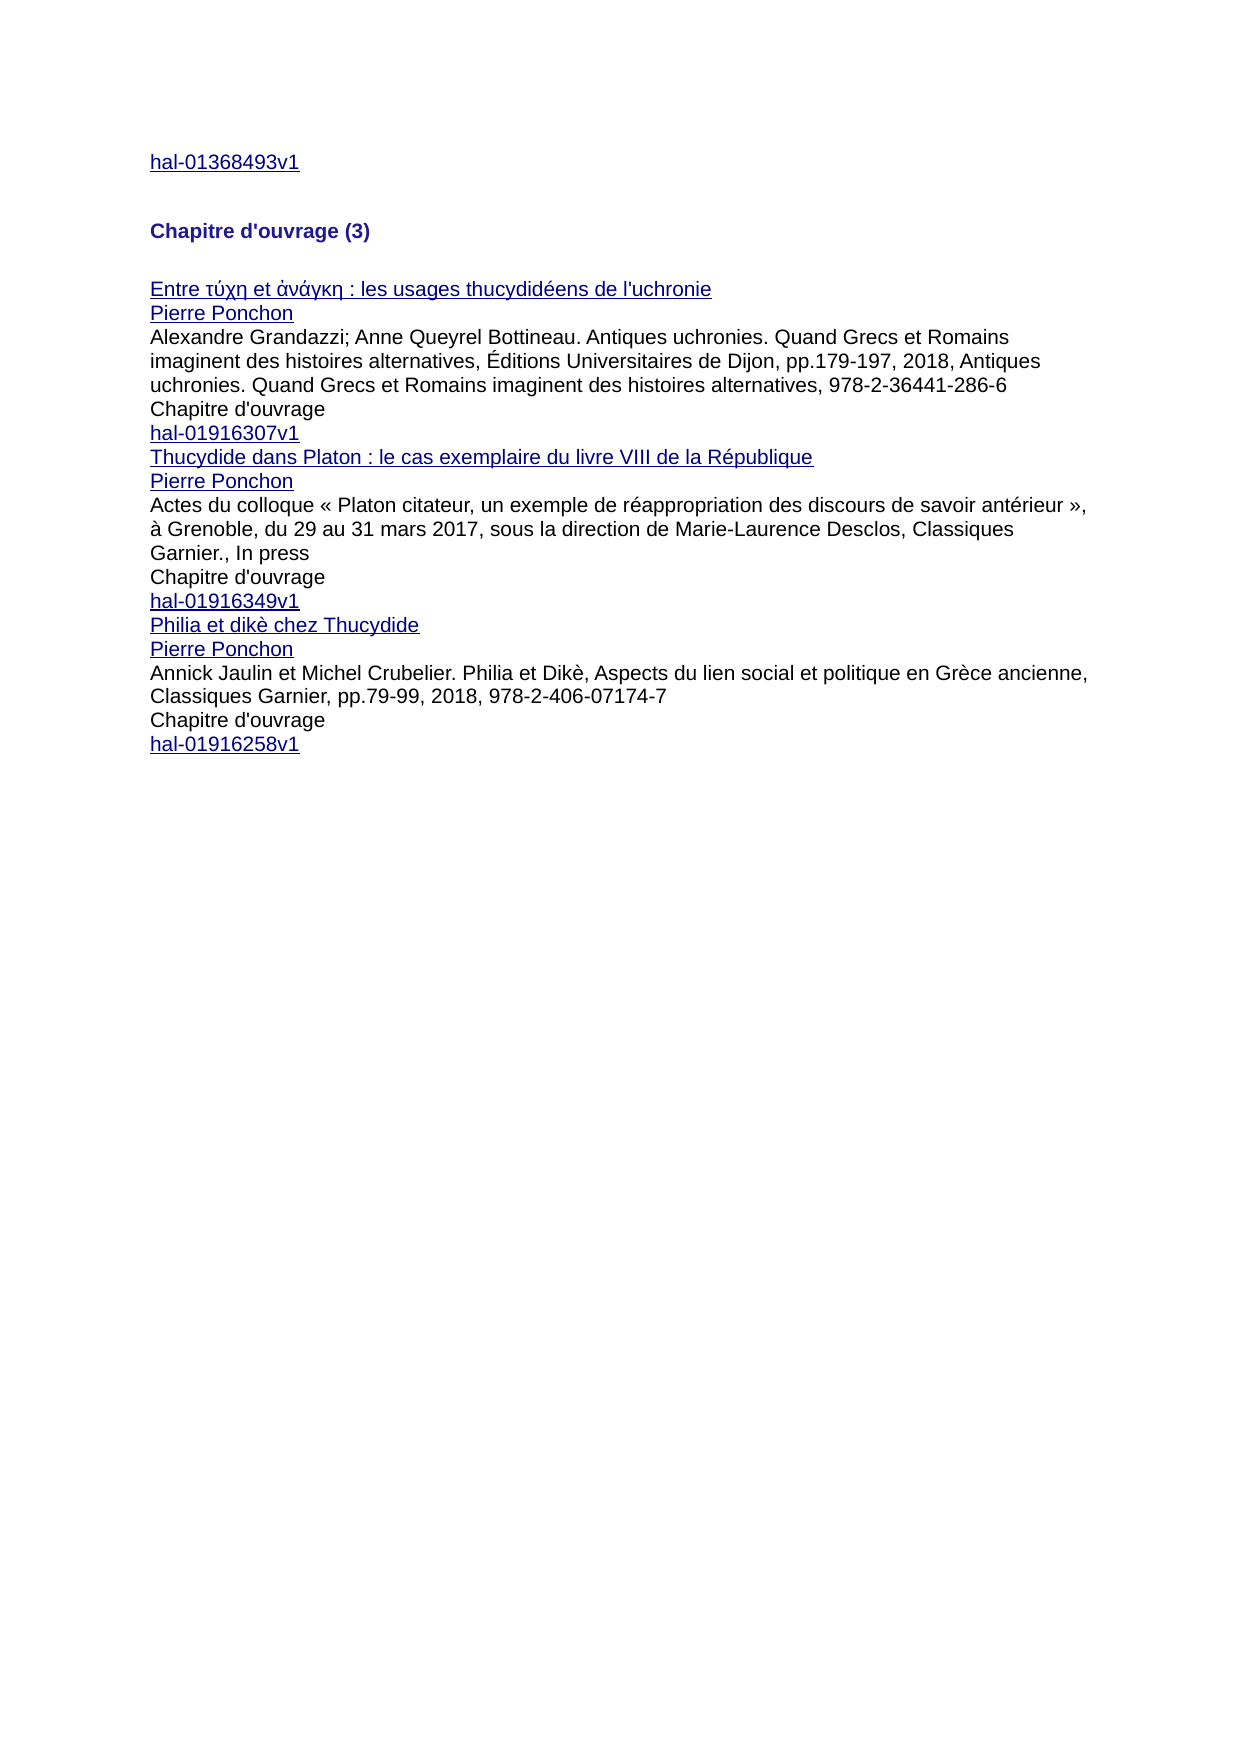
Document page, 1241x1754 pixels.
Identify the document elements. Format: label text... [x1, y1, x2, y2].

table_cell Philia et dikè chez Thucydide Pierre Ponchon Annick Jaulin et Michel Crubelier. Philia et Dikè, Aspects du lien social et politique en Grèce ancienne, Classiques Garnier, pp.79-99, 2018, 978-2-406-07174-7 Chapitre d'ouvrage hal-01916258v1 [150, 613, 1090, 756]
table_cell Thucydide dans Platon : le cas exemplaire du livre VIII de la République Pierre Ponchon Actes du colloque « Platon citateur, un exemple de réappropriation des discours de savoir antérieur », à Grenoble, du 29 au 31 mars 2017, sous la direction de Marie-Laurence Desclos, Classiques Garnier., In press Chapitre d'ouvrage hal-01916349v1 [150, 445, 1090, 612]
table_header Entre τύχη et ἀνάγκη : les usages thucydidéens de l'uchronie Pierre Ponchon Alexandre Grandazzi; Anne Queyrel Bottineau. Antiques uchronies. Quand Grecs et Romains imaginent des histoires alternatives, Éditions Universitaires de Dijon, pp.179-197, 2018, Antiques uchronies. Quand Grecs et Romains imaginent des histoires alternatives, 978-2-36441-286-6 Chapitre d'ouvrage hal-01916307v1 [150, 277, 1090, 445]
subtitle Chapitre d'ouvrage (3) [150, 219, 1090, 243]
table_cell hal-01368493v1 [150, 150, 1090, 174]
